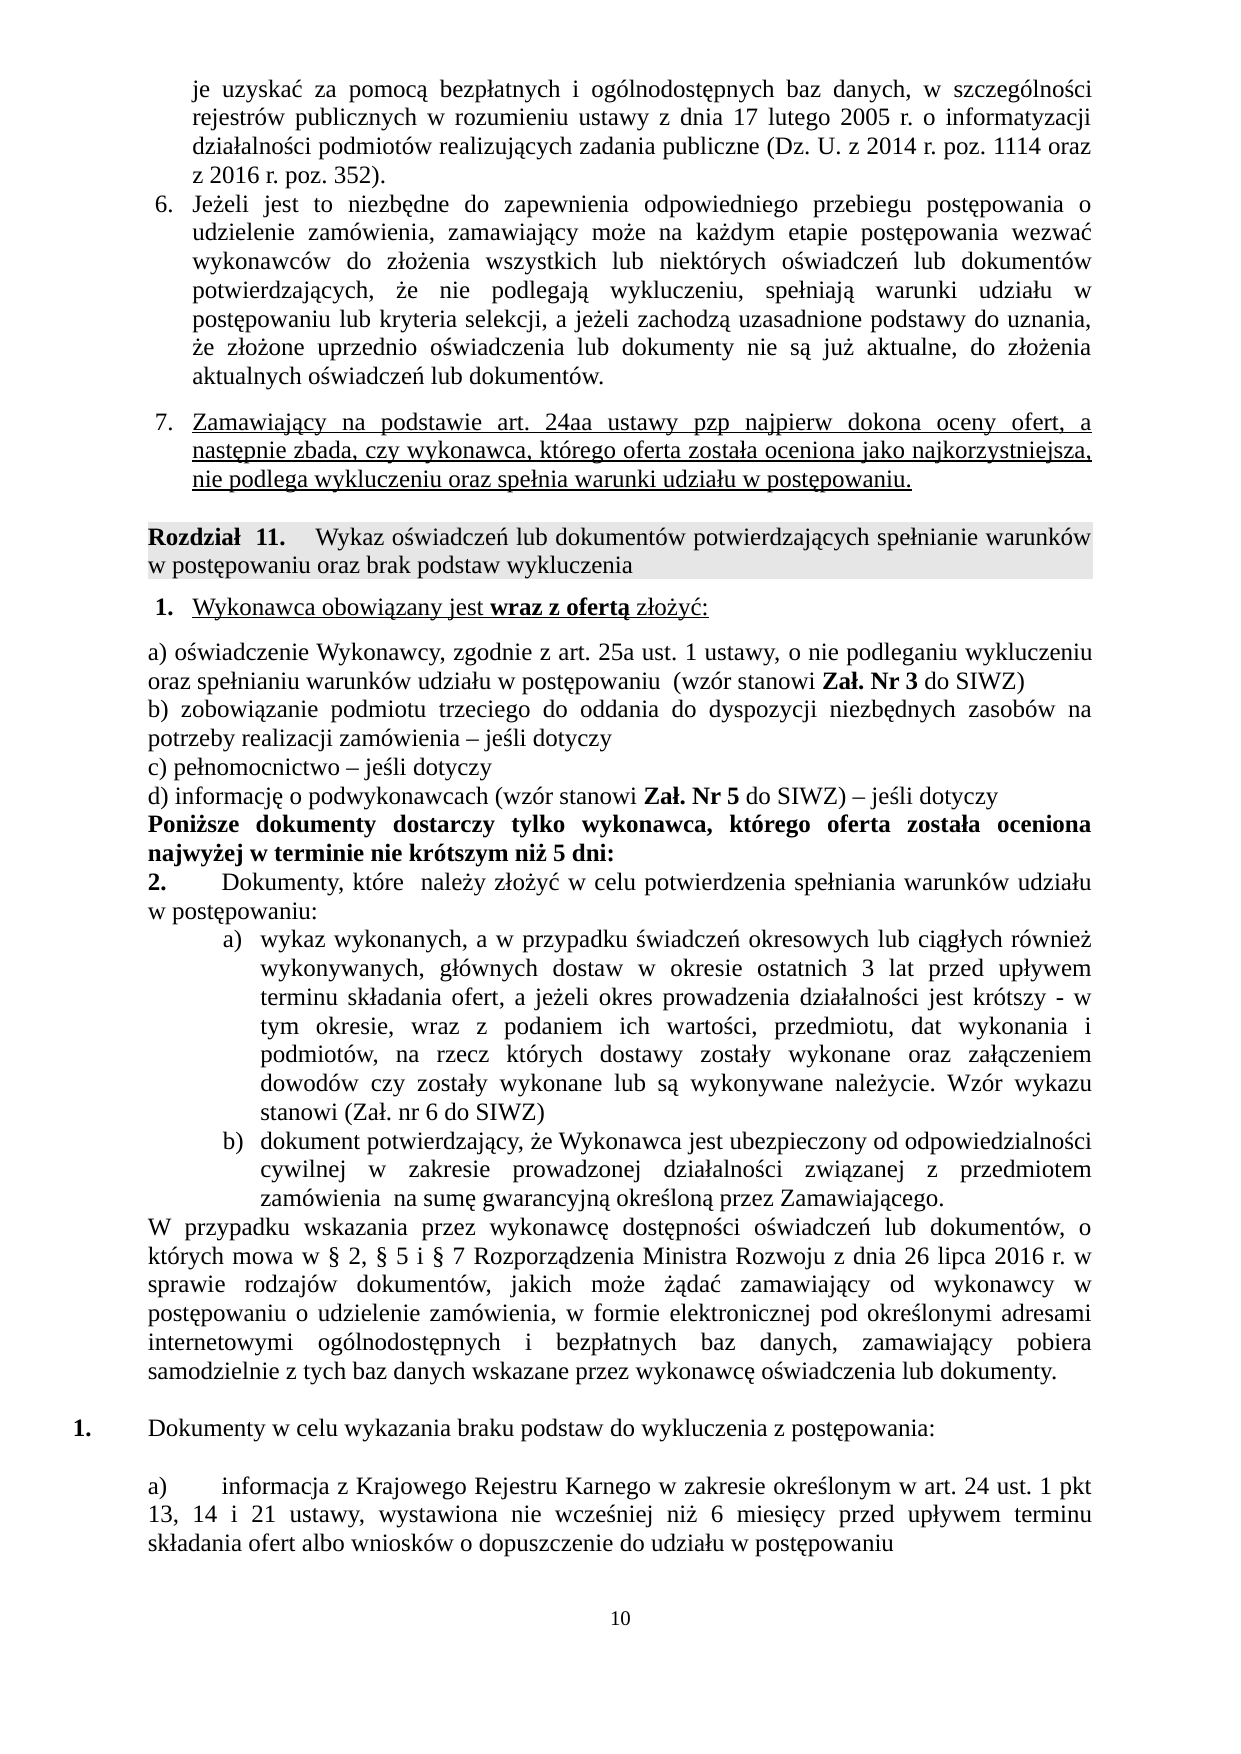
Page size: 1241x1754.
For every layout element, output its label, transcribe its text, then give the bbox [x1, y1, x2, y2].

text b) zobowiązanie podmiotu trzeciego do oddania do dyspozycji niezbędnych zasobów na potrzeby realizacji zamówienia – jeśli dotyczy [148, 694, 1093, 752]
list je uzyskać za pomocą bezpłatnych i ogólnodostępnych baz danych, w szczególności rejestrów publicznych w rozumieniu ustawy z dnia 17 lutego 2005 r. o informatyzacji działalności podmiotów realizujących zadania publiczne (Dz. U. z 2014 r. poz. 1114 oraz z 2016 r. poz. 352). [154, 74, 1093, 189]
text a) oświadczenie Wykonawcy, zgodnie z art. 25a ust. 1 ustawy, o nie podleganiu wykluczeniu oraz spełnianiu warunków udziału w postępowaniu (wzór stanowi Zał. Nr 3 do SIWZ) [148, 637, 1093, 694]
list informacja z Krajowego Rejestru Karnego w zakresie określonym w art. 24 ust. 1 pkt 13, 14 i 21 ustawy, wystawiona nie wcześniej niż 6 miesięcy przed upływem terminu składania ofert albo wniosków o dopuszczenie do udziału w postępowaniu [148, 1471, 1093, 1557]
text Poniższe dokumenty dostarczy tylko wykonawca, którego oferta została oceniona najwyżej w terminie nie krótszym niż 5 dni: [148, 809, 1093, 867]
text c) pełnomocnictwo – jeśli dotyczy [148, 752, 1093, 781]
text W przypadku wskazania przez wykonawcę dostępności oświadczeń lub dokumentów, o których mowa w § 2, § 5 i § 7 Rozporządzenia Ministra Rozwoju z dnia 26 lipca 2016 r. w sprawie rodzajów dokumentów, jakich może żądać zamawiający od wykonawcy w postępowaniu o udzielenie zamówienia, w formie elektronicznej pod określonymi adresami internetowymi ogólnodostępnych i bezpłatnych baz danych, zamawiający pobiera samodzielnie z tych baz danych wskazane przez wykonawcę oświadczenia lub dokumenty. [148, 1212, 1093, 1384]
list Rozdział 11. Wykaz oświadczeń lub dokumentów potwierdzających spełnianie warunków w postępowaniu oraz brak podstaw wykluczenia [148, 522, 1093, 579]
list wykaz wykonanych, a w przypadku świadczeń okresowych lub ciągłych również wykonywanych, głównych dostaw w okresie ostatnich 3 lat przed upływem terminu składania ofert, a jeżeli okres prowadzenia działalności jest krótszy - w tym okresie, wraz z podaniem ich wartości, przedmiotu, dat wykonania i podmiotów, na rzecz których dostawy zostały wykonane oraz załączeniem dowodów czy zostały wykonane lub są wykonywane należycie. Wzór wykazu stanowi (Zał. nr 6 do SIWZ) [223, 924, 1093, 1126]
text d) informację o podwykonawcach (wzór stanowi Zał. Nr 5 do SIWZ) – jeśli dotyczy [148, 781, 1093, 809]
list Zamawiający na podstawie art. 24aa ustawy pzp najpierw dokona oceny ofert, a następnie zbada, czy wykonawca, którego oferta została oceniona jako najkorzystniejsza, nie podlega wykluczeniu oraz spełnia warunki udziału w postępowaniu. [154, 407, 1093, 493]
list Jeżeli jest to niezbędne do zapewnienia odpowiedniego przebiegu postępowania o udzielenie zamówienia, zamawiający może na każdym etapie postępowania wezwać wykonawców do złożenia wszystkich lub niektórych oświadczeń lub dokumentów potwierdzających, że nie podlegają wykluczeniu, spełniają warunki udziału w postępowaniu lub kryteria selekcji, a jeżeli zachodzą uzasadnione podstawy do uznania, że złożone uprzednio oświadczenia lub dokumenty nie są już aktualne, do złożenia aktualnych oświadczeń lub dokumentów. [154, 189, 1093, 390]
list Dokumenty w celu wykazania braku podstaw do wykluczenia z postępowania: [73, 1413, 1093, 1442]
list dokument potwierdzający, że Wykonawca jest ubezpieczony od odpowiedzialności cywilnej w zakresie prowadzonej działalności związanej z przedmiotem zamówienia na sumę gwarancyjną określoną przez Zamawiającego. [223, 1126, 1093, 1212]
list Dokumenty, które należy złożyć w celu potwierdzenia spełniania warunków udziału w postępowaniu: [148, 867, 1093, 924]
list Wykonawca obowiązany jest wraz z ofertą złożyć: [154, 592, 1093, 620]
